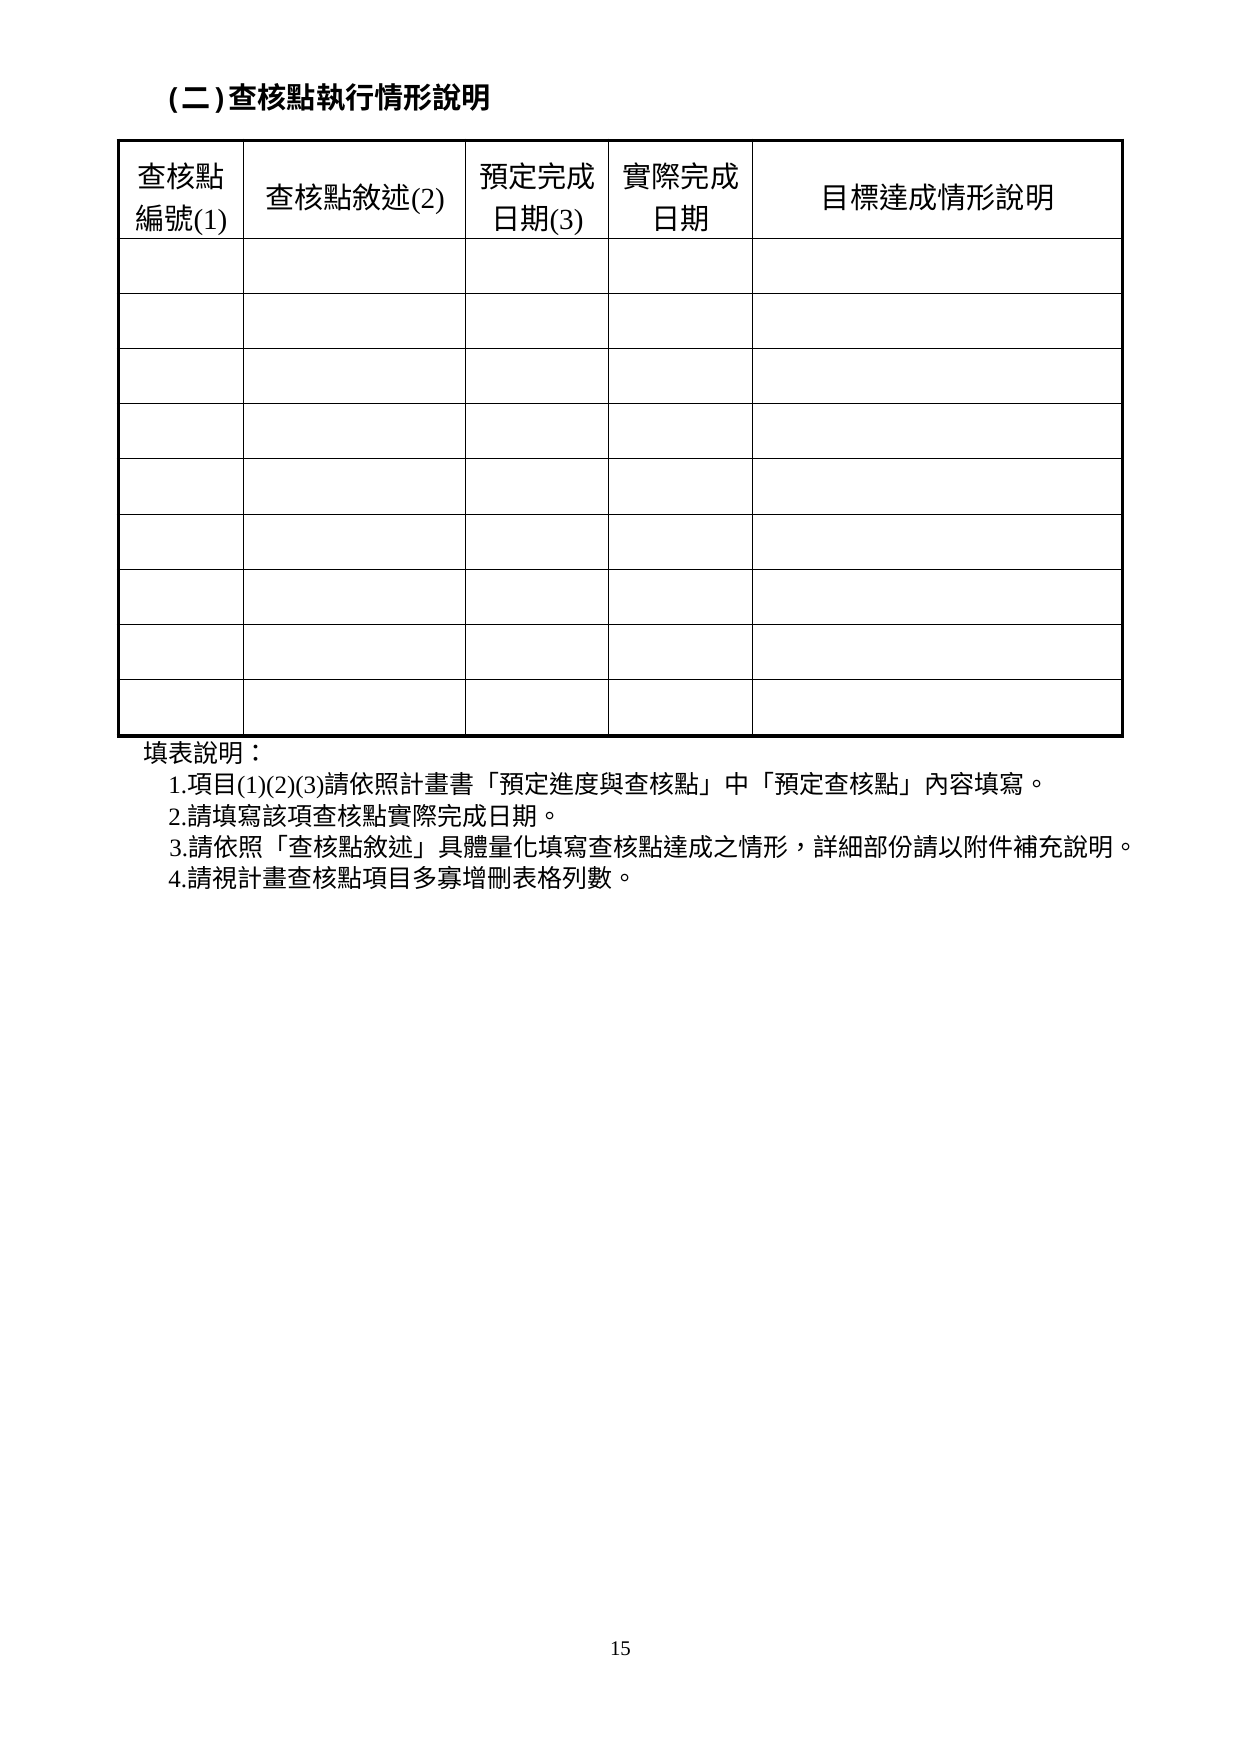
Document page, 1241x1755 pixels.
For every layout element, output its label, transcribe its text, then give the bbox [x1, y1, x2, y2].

table_cell [753, 239, 1121, 293]
table_cell [609, 515, 752, 569]
text 1.項目(1)(2)(3)請依照計畫書「預定進度與查核點」中「預定查核點」內容填寫。 [143, 769, 1122, 800]
text 2.請填寫該項查核點實際完成日期。 [143, 800, 1122, 831]
table_cell [120, 294, 243, 348]
table_cell [609, 349, 752, 403]
table_cell [120, 349, 243, 403]
table_cell [244, 680, 465, 734]
table_cell [120, 680, 243, 734]
table_cell [753, 680, 1121, 734]
table_header 預定完成日期(3) [466, 142, 608, 237]
table_cell [466, 239, 608, 293]
table_cell [466, 459, 608, 513]
table_cell [609, 239, 752, 293]
table_cell [753, 294, 1121, 348]
table_cell [609, 404, 752, 458]
table_cell [120, 570, 243, 624]
table_cell [753, 625, 1121, 679]
table_cell [244, 294, 465, 348]
table_cell [753, 515, 1121, 569]
table_header 目標達成情形說明 [753, 142, 1121, 237]
table_cell [244, 625, 465, 679]
table_cell [244, 570, 465, 624]
text (二)查核點執行情形說明 [164, 75, 1122, 117]
table_cell [466, 680, 608, 734]
table_cell [244, 404, 465, 458]
table_cell [244, 349, 465, 403]
table_cell [120, 459, 243, 513]
table_cell [466, 570, 608, 624]
table_cell [466, 294, 608, 348]
text 填表說明： [143, 738, 1122, 769]
table_cell [609, 625, 752, 679]
table_cell [120, 625, 243, 679]
table_cell [120, 239, 243, 293]
table_cell [753, 570, 1121, 624]
table_header 查核點敘述(2) [244, 142, 465, 237]
table_cell [120, 404, 243, 458]
table_cell [244, 239, 465, 293]
text 3.請依照「查核點敘述」具體量化填寫查核點達成之情形，詳細部份請以附件補充說明。 [169, 831, 1122, 862]
table_cell [466, 625, 608, 679]
table_cell [466, 404, 608, 458]
table_cell [753, 349, 1121, 403]
table_cell [609, 459, 752, 513]
table_cell [244, 515, 465, 569]
table_cell [753, 459, 1121, 513]
table_cell [609, 680, 752, 734]
table_cell [466, 349, 608, 403]
table_cell [466, 515, 608, 569]
table_cell [244, 459, 465, 513]
table_cell [609, 294, 752, 348]
table_cell [120, 515, 243, 569]
table_cell [609, 570, 752, 624]
table_header 實際完成日期 [609, 142, 752, 237]
table_cell [753, 404, 1121, 458]
text 4.請視計畫查核點項目多寡增刪表格列數。 [143, 862, 1122, 894]
table_header 查核點編號(1) [120, 142, 243, 237]
